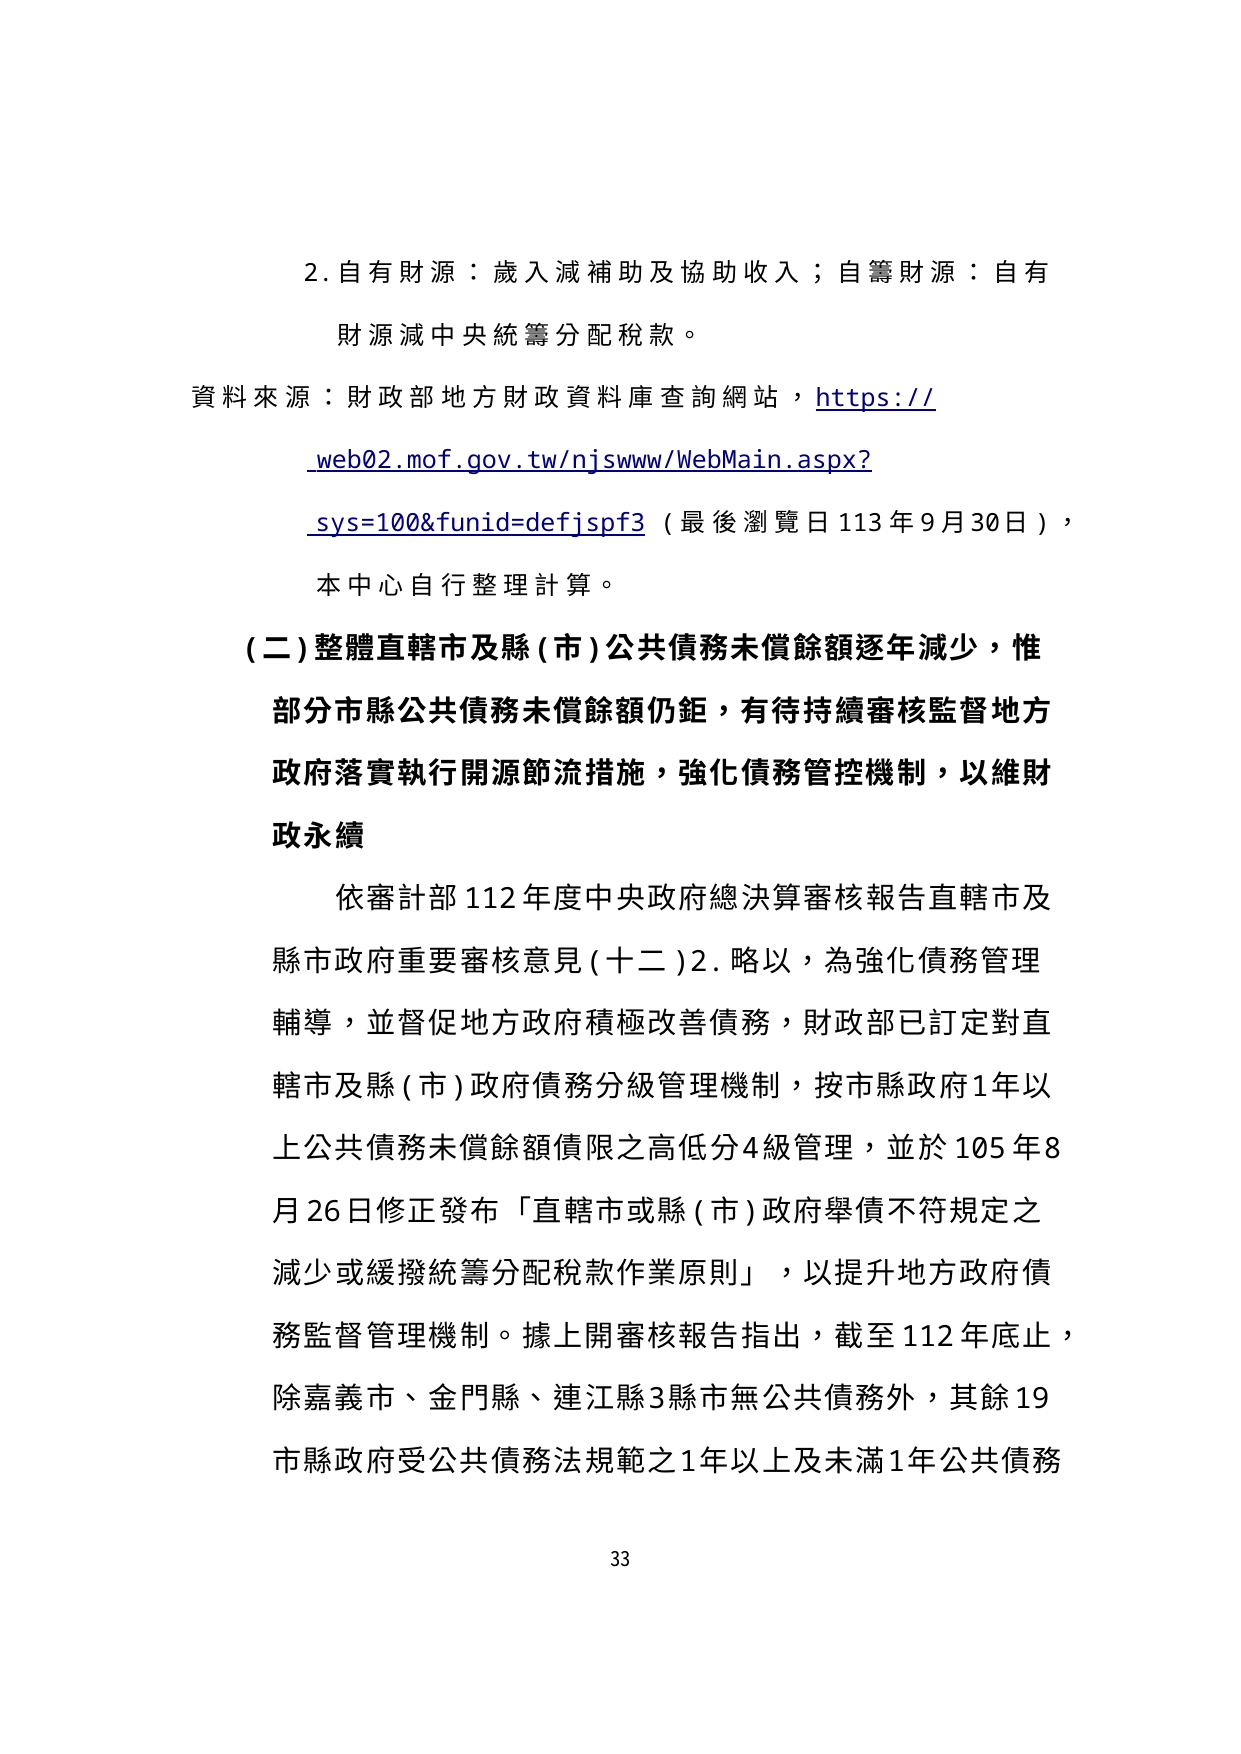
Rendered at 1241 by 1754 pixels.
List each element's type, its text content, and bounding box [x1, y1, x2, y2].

text 2.自有財源：歲入減補助及協助收入；自籌財源：自有財源減中央統籌分配稅款。 [301, 229, 1063, 354]
text 資料來源：財政部地方財政資料庫查詢網站，https://web02.mof.gov.tw/njswww/WebMain.aspx?sys=100&funid=defjspf3 (最後瀏覽日113年9月30日)，本中心自行整理計算。 [179, 354, 1063, 604]
text (二)整體直轄市及縣(市)公共債務未償餘額逐年減少，惟部分市縣公共債務未償餘額仍鉅，有待持續審核監督地方政府落實執行開源節流措施，強化債務管控機制，以維財政永續 [236, 604, 1063, 854]
text 依審計部112年度中央政府總決算審核報告直轄市及縣市政府重要審核意見(十二)2.略以，為強化債務管理輔導，並督促地方政府積極改善債務，財政部已訂定對直轄市及縣(市)政府債務分級管理機制，按市縣政府1年以上公共債務未償餘額債限之高低分4級管理，並於105年8月26日修正發布「直轄市或縣(市)政府舉債不符規定之減少或緩撥統籌分配稅款作業原則」，以提升地方政府債務監督管理機制。據上開審核報告指出，截至112年底止，除嘉義市、金門縣、連江縣3縣市無公共債務外，其餘19市縣政府受公共債務法規範之1年以上及未滿1年公共債務未償餘額合計數為8,518億8,604萬餘元，較108年底止之1兆4億338萬餘元，減少1,485億1,733萬餘元。另依據財政部國庫署公布之各級政府公共債務統計表，截至113年8月底止各市縣公共債務未償餘額已降至6,606億元，惟在200億元以上者仍有7市縣政府，按金額由高至低排序分別為高雄市、新北市、臺中市、臺北市、臺南市、苗栗縣及桃園市，餘15縣市除屏東縣、臺東縣、澎湖縣、嘉義市、金門縣、連江縣6縣市未達1億元或無公共債務外，其餘9縣市公共債務未償餘額則介於30億餘元至183億餘元之間(詳表2)，爰部分市縣公共債務未償餘額仍鉅，待持續監督地方政府落實開源節流措施，強化債務管控機制，以維地方財政永續。 [266, 854, 1063, 1479]
